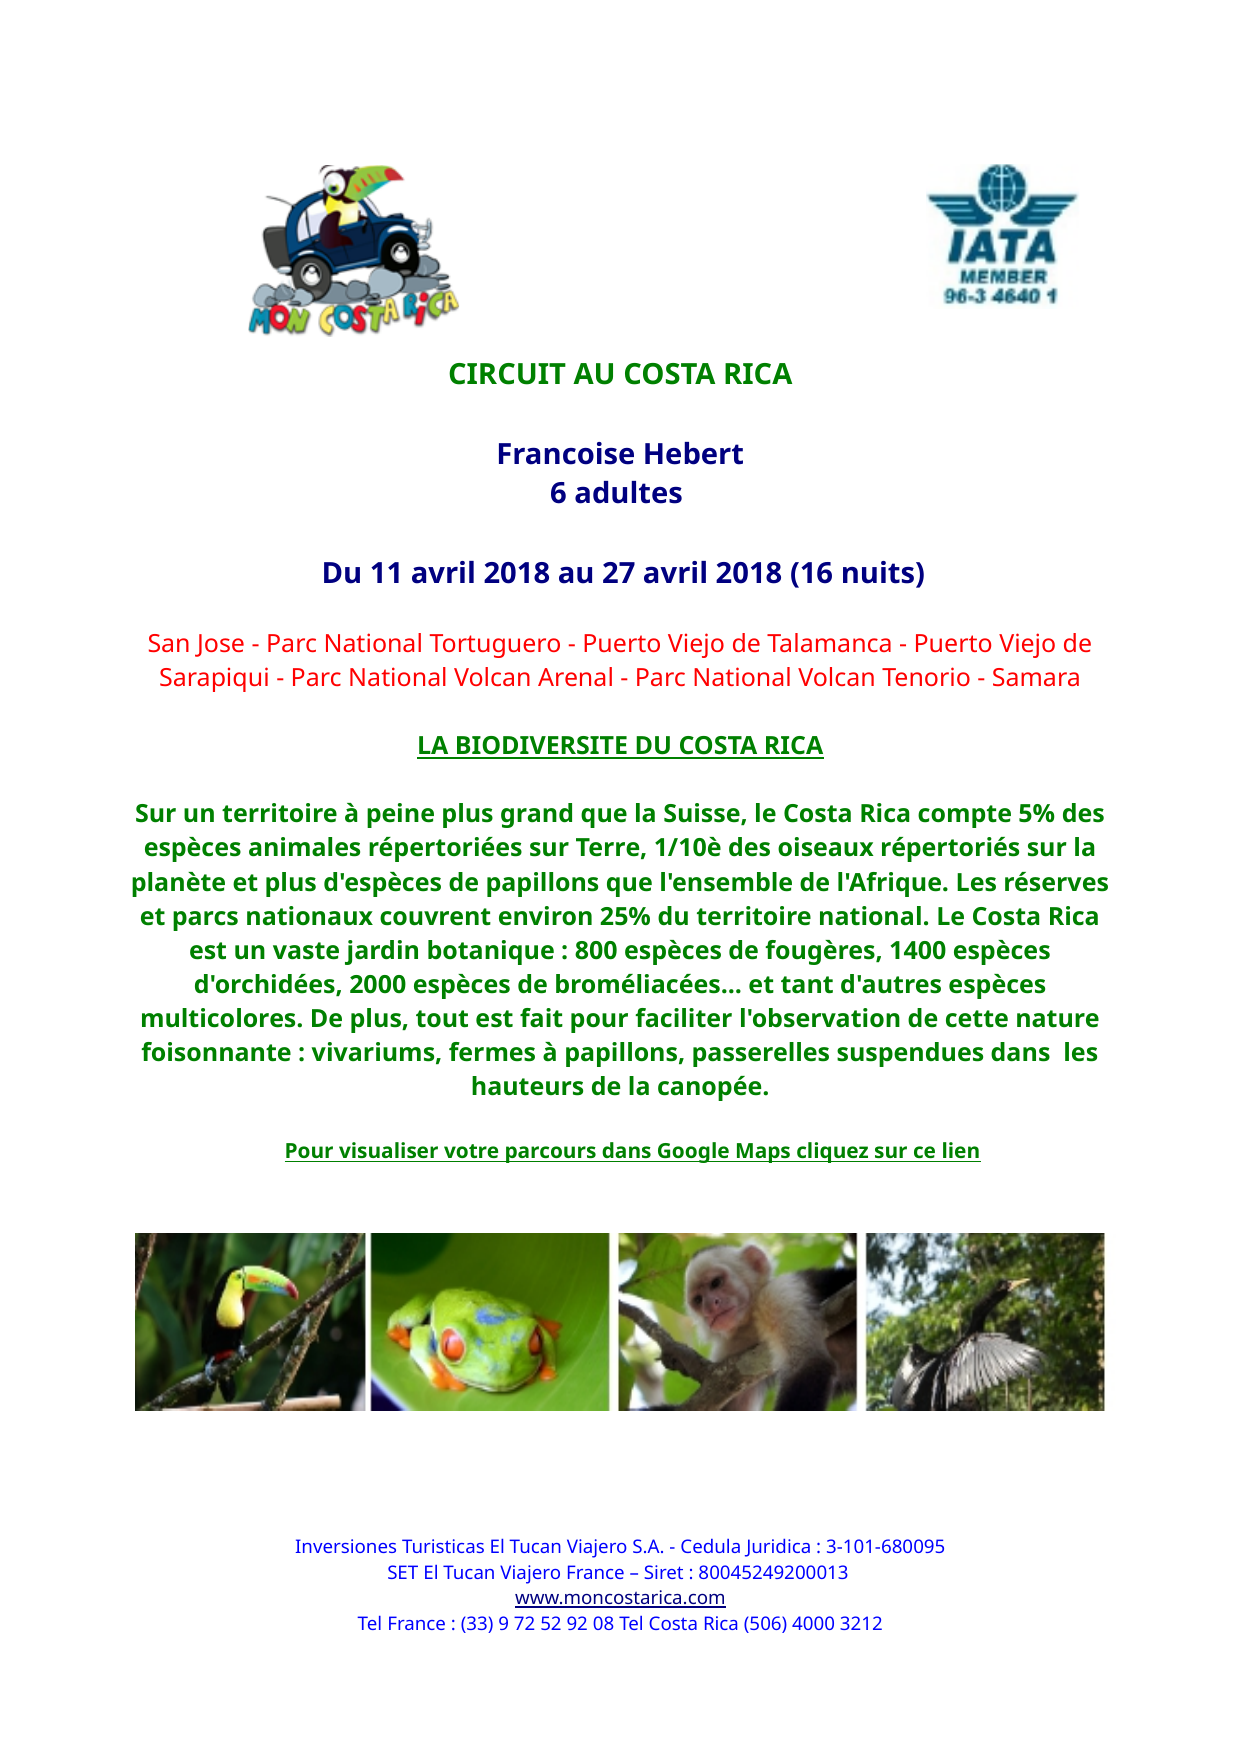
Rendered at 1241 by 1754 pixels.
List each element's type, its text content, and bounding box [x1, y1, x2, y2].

text LA BIODIVERSITE DU COSTA RICA [118, 728, 1122, 762]
text CIRCUIT AU COSTA RICA [118, 353, 1122, 393]
picture [926, 164, 1080, 309]
picture [135, 1233, 1116, 1411]
text Du 11 avril 2018 au 27 avril 2018 (16 nuits) [118, 552, 1122, 592]
text 6 adultes [118, 473, 1122, 512]
text Pour visualiser votre parcours dans Google Maps cliquez sur ce lien [118, 1137, 1146, 1165]
text San Jose - Parc National Tortuguero - Puerto Viejo de Talamanca - Puerto Viejo de Sarapiqui - Parc National Volcan Arenal - Parc National Volcan Tenorio - Samara [118, 626, 1122, 694]
table_header [118, 118, 620, 353]
text Sur un territoire à peine plus grand que la Suisse, le Costa Rica compte 5% des espèces animales répertoriées sur Terre, 1/10è des oiseaux répertoriés sur la planète et plus d'espèces de papillons que l'ensemble de l'Afrique. Les réserves et parcs nationaux couvrent environ 25% du territoire national. Le Costa Rica est un vaste jardin botanique : 800 espèces de fougères, 1400 espèces d'orchidées, 2000 espèces de broméliacées... et tant d'autres espèces multicolores. De plus, tout est fait pour faciliter l'observation de cette nature foisonnante : vivariums, fermes à papillons, passerelles suspendues dans les hauteurs de la canopée. [118, 796, 1122, 1103]
table_header [620, 118, 1122, 353]
text Francoise Hebert [118, 433, 1122, 473]
picture [248, 165, 460, 337]
